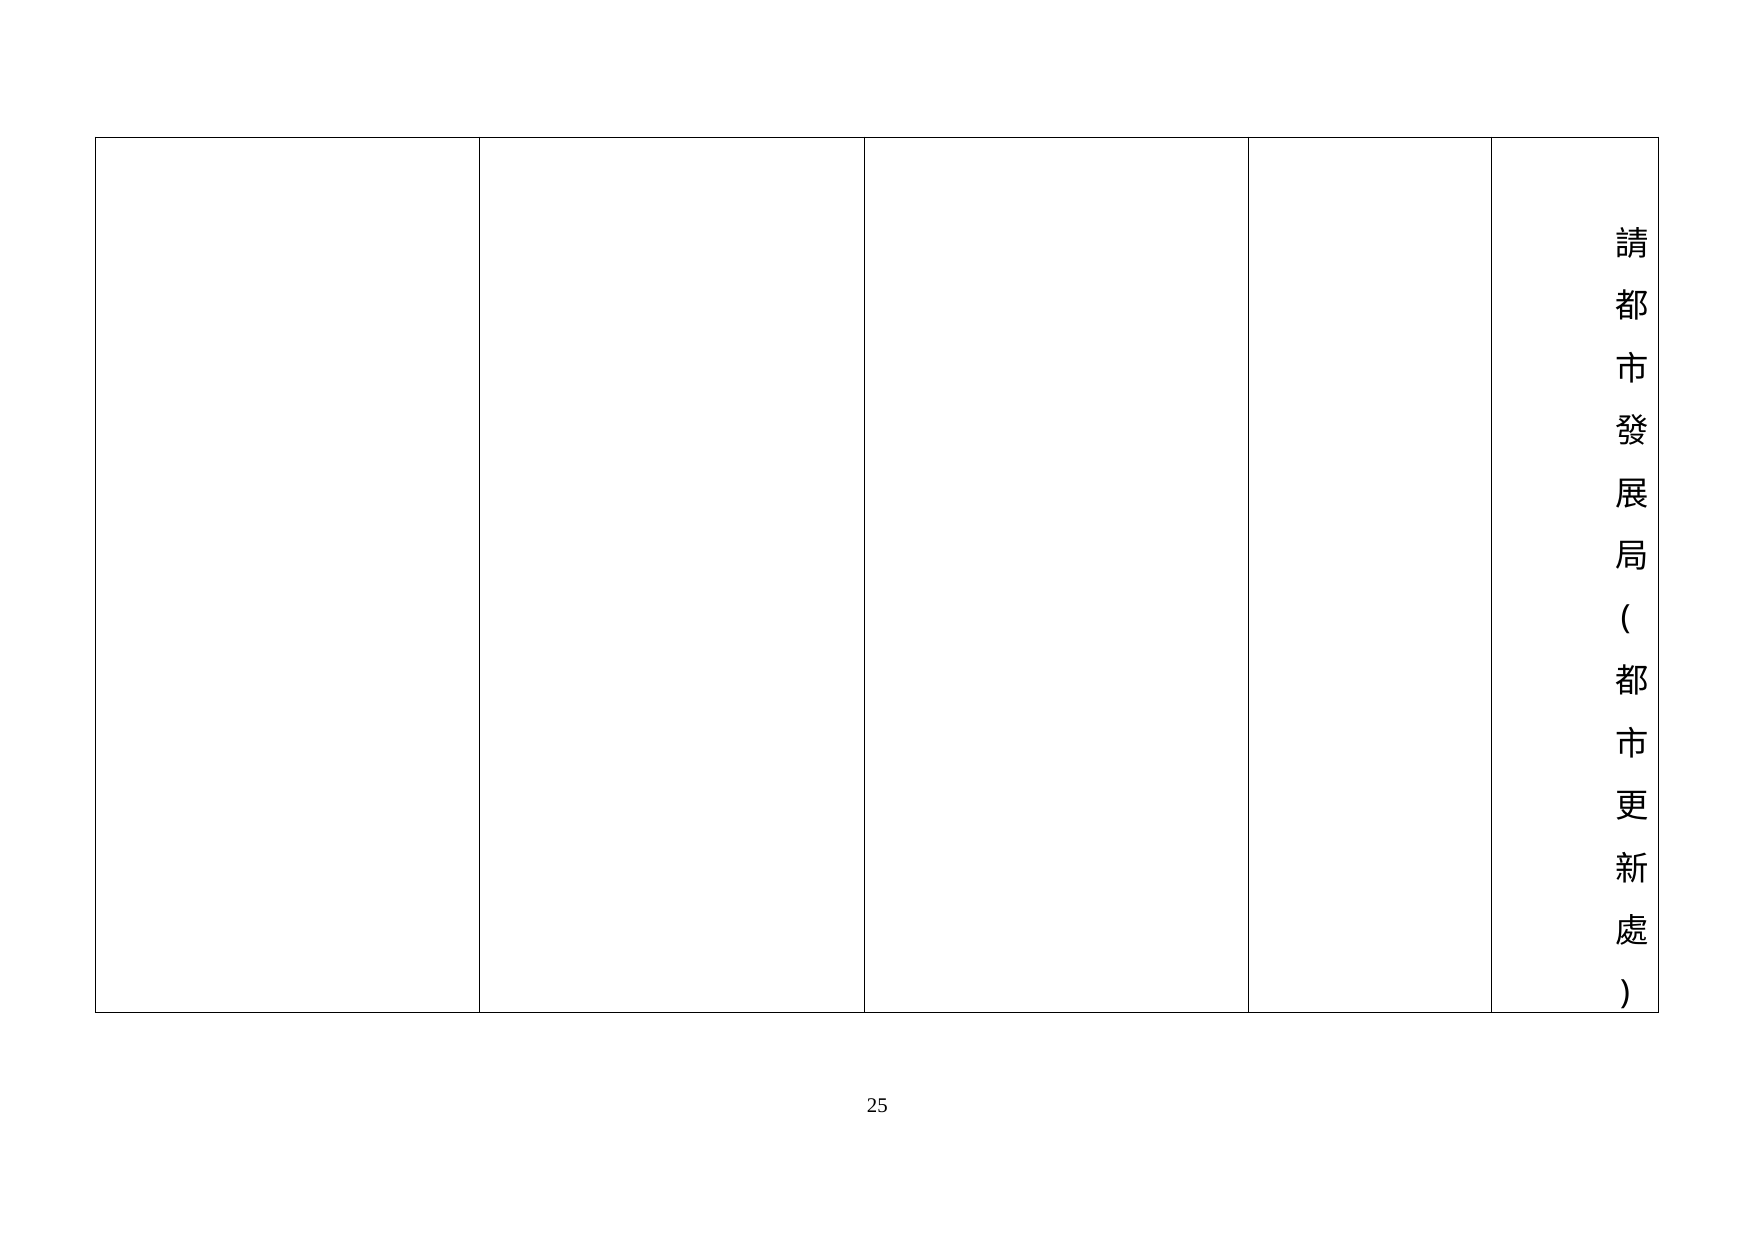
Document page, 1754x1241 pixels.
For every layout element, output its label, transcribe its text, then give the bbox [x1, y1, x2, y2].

table_cell 經審酌實務上，整宅補助初期所需設計費具需求，爰調整「規劃費」為「規劃設計費」。 配合第二條規定修正「主管機關」等文字。 條文末段「並循預算程序辦理」為當然之理，無庸贅述，爰刪除之。 [1249, 138, 1491, 1012]
table_cell [865, 138, 1248, 1012]
table_cell [96, 138, 479, 1012]
table_cell 經電洽都市發展局(都市更新處)表示，現行實務整建住宅初期所需設計費具補助需求，要求修正本條補助範圍為「規劃設計費」，爰配合修正本條文字。另此部分建請都市發展局(都市更新處)於會上補充說明。 另補助辦法循預算程序辦理一節，除為當然之理外，亦應訂定於補助辦法中，而非於本自治條例明定，爰刪除之。 其餘說明欄酌作文字修正。 [1492, 138, 1658, 1012]
table_cell [480, 138, 864, 1012]
